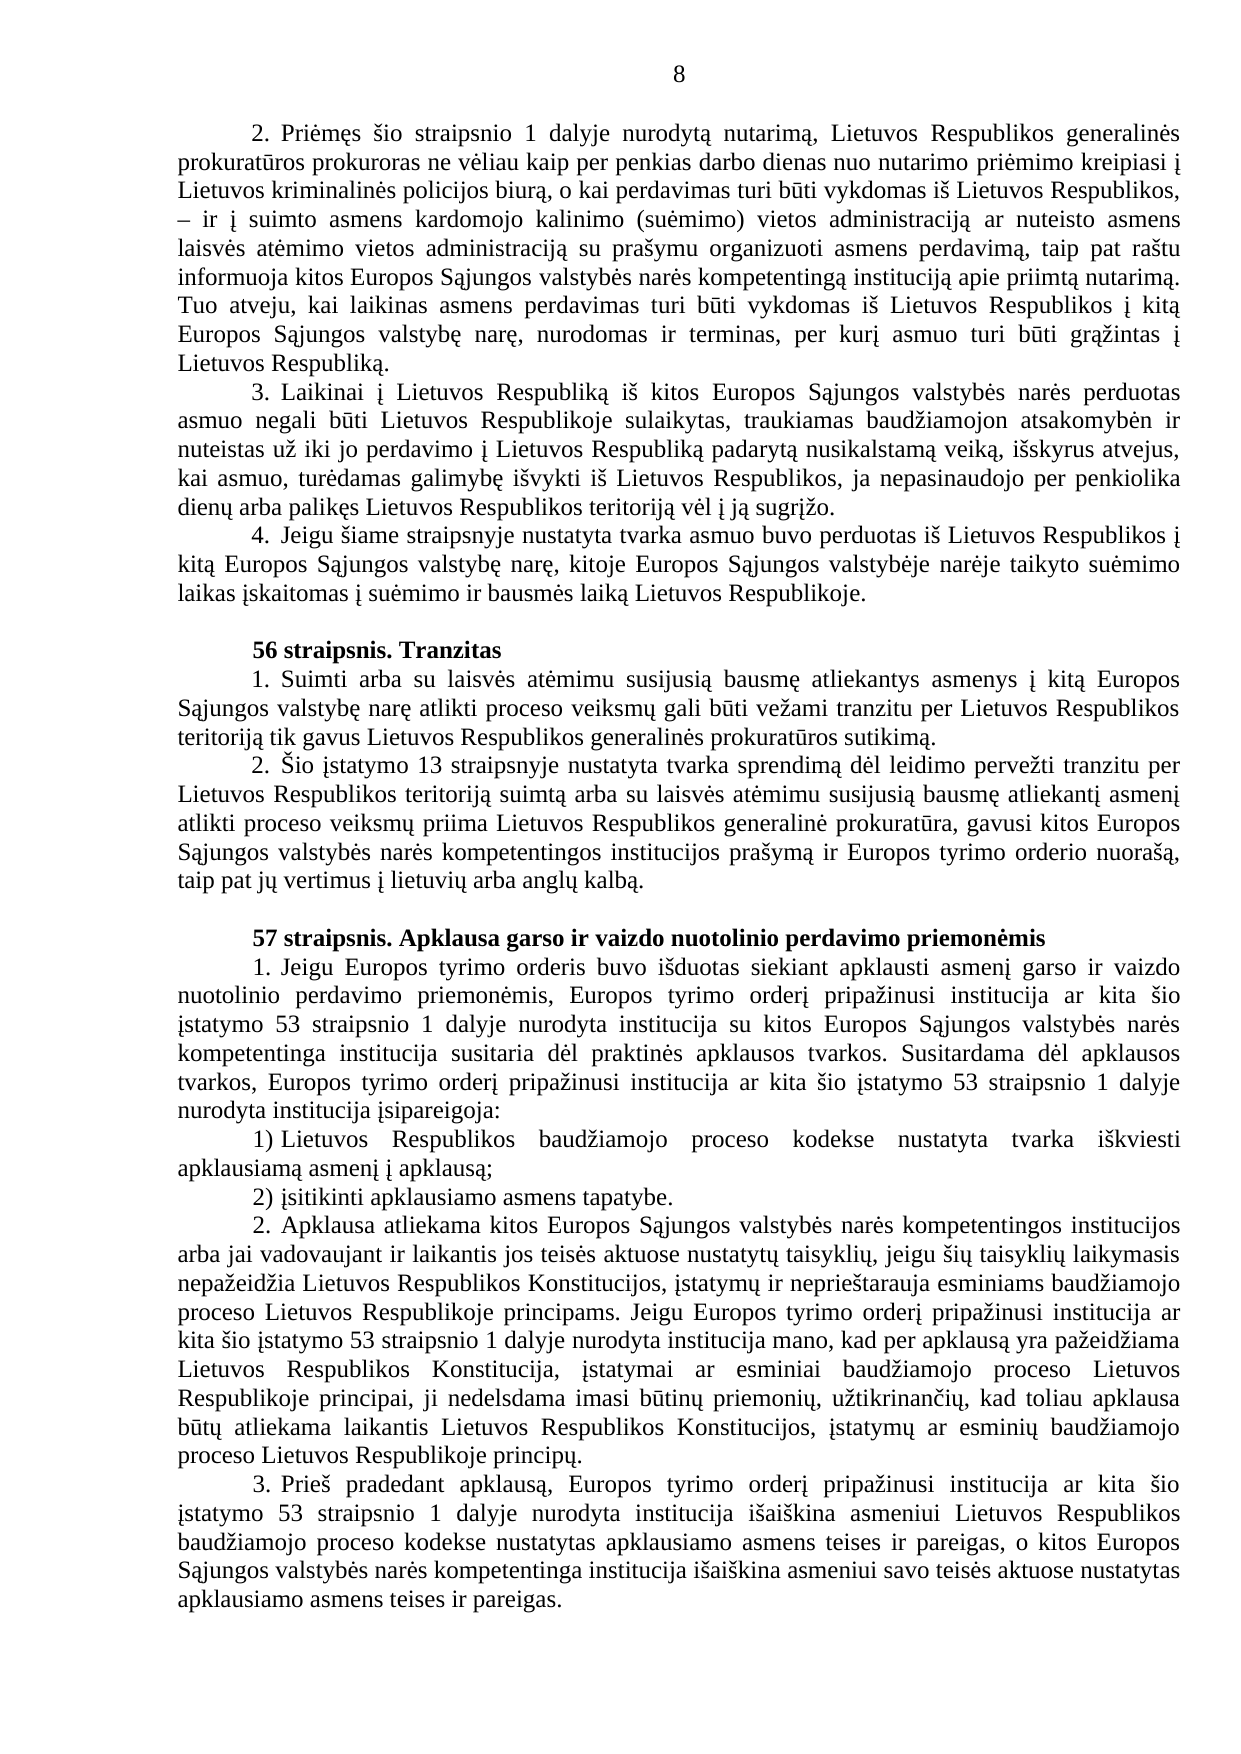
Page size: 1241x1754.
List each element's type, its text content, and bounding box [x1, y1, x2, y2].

text 3. Prieš pradedant apklausą, Europos tyrimo orderį pripažinusi institucija ar kita šio įstatymo 53 straipsnio 1 dalyje nurodyta institucija išaiškina asmeniui Lietuvos Respublikos baudžiamojo proceso kodekse nustatytas apklausiamo asmens teises ir pareigas, o kitos Europos Sąjungos valstybės narės kompetentinga institucija išaiškina asmeniui savo teisės aktuose nustatytas apklausiamo asmens teises ir pareigas. [177, 1469, 1181, 1613]
text 2) įsitikinti apklausiamo asmens tapatybe. [252, 1182, 1181, 1211]
text 1. Jeigu Europos tyrimo orderis buvo išduotas siekiant apklausti asmenį garso ir vaizdo nuotolinio perdavimo priemonėmis, Europos tyrimo orderį pripažinusi institucija ar kita šio įstatymo 53 straipsnio 1 dalyje nurodyta institucija su kitos Europos Sąjungos valstybės narės kompetentinga institucija susitaria dėl praktinės apklausos tvarkos. Susitardama dėl apklausos tvarkos, Europos tyrimo orderį pripažinusi institucija ar kita šio įstatymo 53 straipsnio 1 dalyje nurodyta institucija įsipareigoja: [177, 952, 1181, 1124]
text 2. Šio įstatymo 13 straipsnyje nustatyta tvarka sprendimą dėl leidimo pervežti tranzitu per Lietuvos Respublikos teritoriją suimtą arba su laisvės atėmimu susijusią bausmę atliekantį asmenį atlikti proceso veiksmų priima Lietuvos Respublikos generalinė prokuratūra, gavusi kitos Europos Sąjungos valstybės narės kompetentingos institucijos prašymą ir Europos tyrimo orderio nuorašą, taip pat jų vertimus į lietuvių arba anglų kalbą. [177, 751, 1181, 894]
text 2. Priėmęs šio straipsnio 1 dalyje nurodytą nutarimą, Lietuvos Respublikos generalinės prokuratūros prokuroras ne vėliau kaip per penkias darbo dienas nuo nutarimo priėmimo kreipiasi į Lietuvos kriminalinės policijos biurą, o kai perdavimas turi būti vykdomas iš Lietuvos Respublikos, – ir į suimto asmens kardomojo kalinimo (suėmimo) vietos administraciją ar nuteisto asmens laisvės atėmimo vietos administraciją su prašymu organizuoti asmens perdavimą, taip pat raštu informuoja kitos Europos Sąjungos valstybės narės kompetentingą instituciją apie priimtą nutarimą. Tuo atveju, kai laikinas asmens perdavimas turi būti vykdomas iš Lietuvos Respublikos į kitą Europos Sąjungos valstybę narę, nurodomas ir terminas, per kurį asmuo turi būti grąžintas į Lietuvos Respubliką. [177, 118, 1181, 377]
text 1) Lietuvos Respublikos baudžiamojo proceso kodekse nustatyta tvarka iškviesti apklausiamą asmenį į apklausą; [177, 1124, 1181, 1182]
text 4. Jeigu šiame straipsnyje nustatyta tvarka asmuo buvo perduotas iš Lietuvos Respublikos į kitą Europos Sąjungos valstybę narę, kitoje Europos Sąjungos valstybėje narėje taikyto suėmimo laikas įskaitomas į suėmimo ir bausmės laiką Lietuvos Respublikoje. [177, 521, 1181, 607]
text 3. Laikinai į Lietuvos Respubliką iš kitos Europos Sąjungos valstybės narės perduotas asmuo negali būti Lietuvos Respublikoje sulaikytas, traukiamas baudžiamojon atsakomybėn ir nuteistas už iki jo perdavimo į Lietuvos Respubliką padarytą nusikalstamą veiką, išskyrus atvejus, kai asmuo, turėdamas galimybę išvykti iš Lietuvos Respublikos, ja nepasinaudojo per penkiolika dienų arba palikęs Lietuvos Respublikos teritoriją vėl į ją sugrįžo. [177, 377, 1181, 521]
text 2. Apklausa atliekama kitos Europos Sąjungos valstybės narės kompetentingos institucijos arba jai vadovaujant ir laikantis jos teisės aktuose nustatytų taisyklių, jeigu šių taisyklių laikymasis nepažeidžia Lietuvos Respublikos Konstitucijos, įstatymų ir neprieštarauja esminiams baudžiamojo proceso Lietuvos Respublikoje principams. Jeigu Europos tyrimo orderį pripažinusi institucija ar kita šio įstatymo 53 straipsnio 1 dalyje nurodyta institucija mano, kad per apklausą yra pažeidžiama Lietuvos Respublikos Konstitucija, įstatymai ar esminiai baudžiamojo proceso Lietuvos Respublikoje principai, ji nedelsdama imasi būtinų priemonių, užtikrinančių, kad toliau apklausa būtų atliekama laikantis Lietuvos Respublikos Konstitucijos, įstatymų ar esminių baudžiamojo proceso Lietuvos Respublikoje principų. [177, 1211, 1181, 1469]
text 1. Suimti arba su laisvės atėmimu susijusią bausmę atliekantys asmenys į kitą Europos Sąjungos valstybę narę atlikti proceso veiksmų gali būti vežami tranzitu per Lietuvos Respublikos teritoriją tik gavus Lietuvos Respublikos generalinės prokuratūros sutikimą. [177, 664, 1181, 751]
text 56 straipsnis. Tranzitas [177, 636, 1181, 664]
text 57 straipsnis. Apklausa garso ir vaizdo nuotolinio perdavimo priemonėmis [177, 923, 1181, 952]
